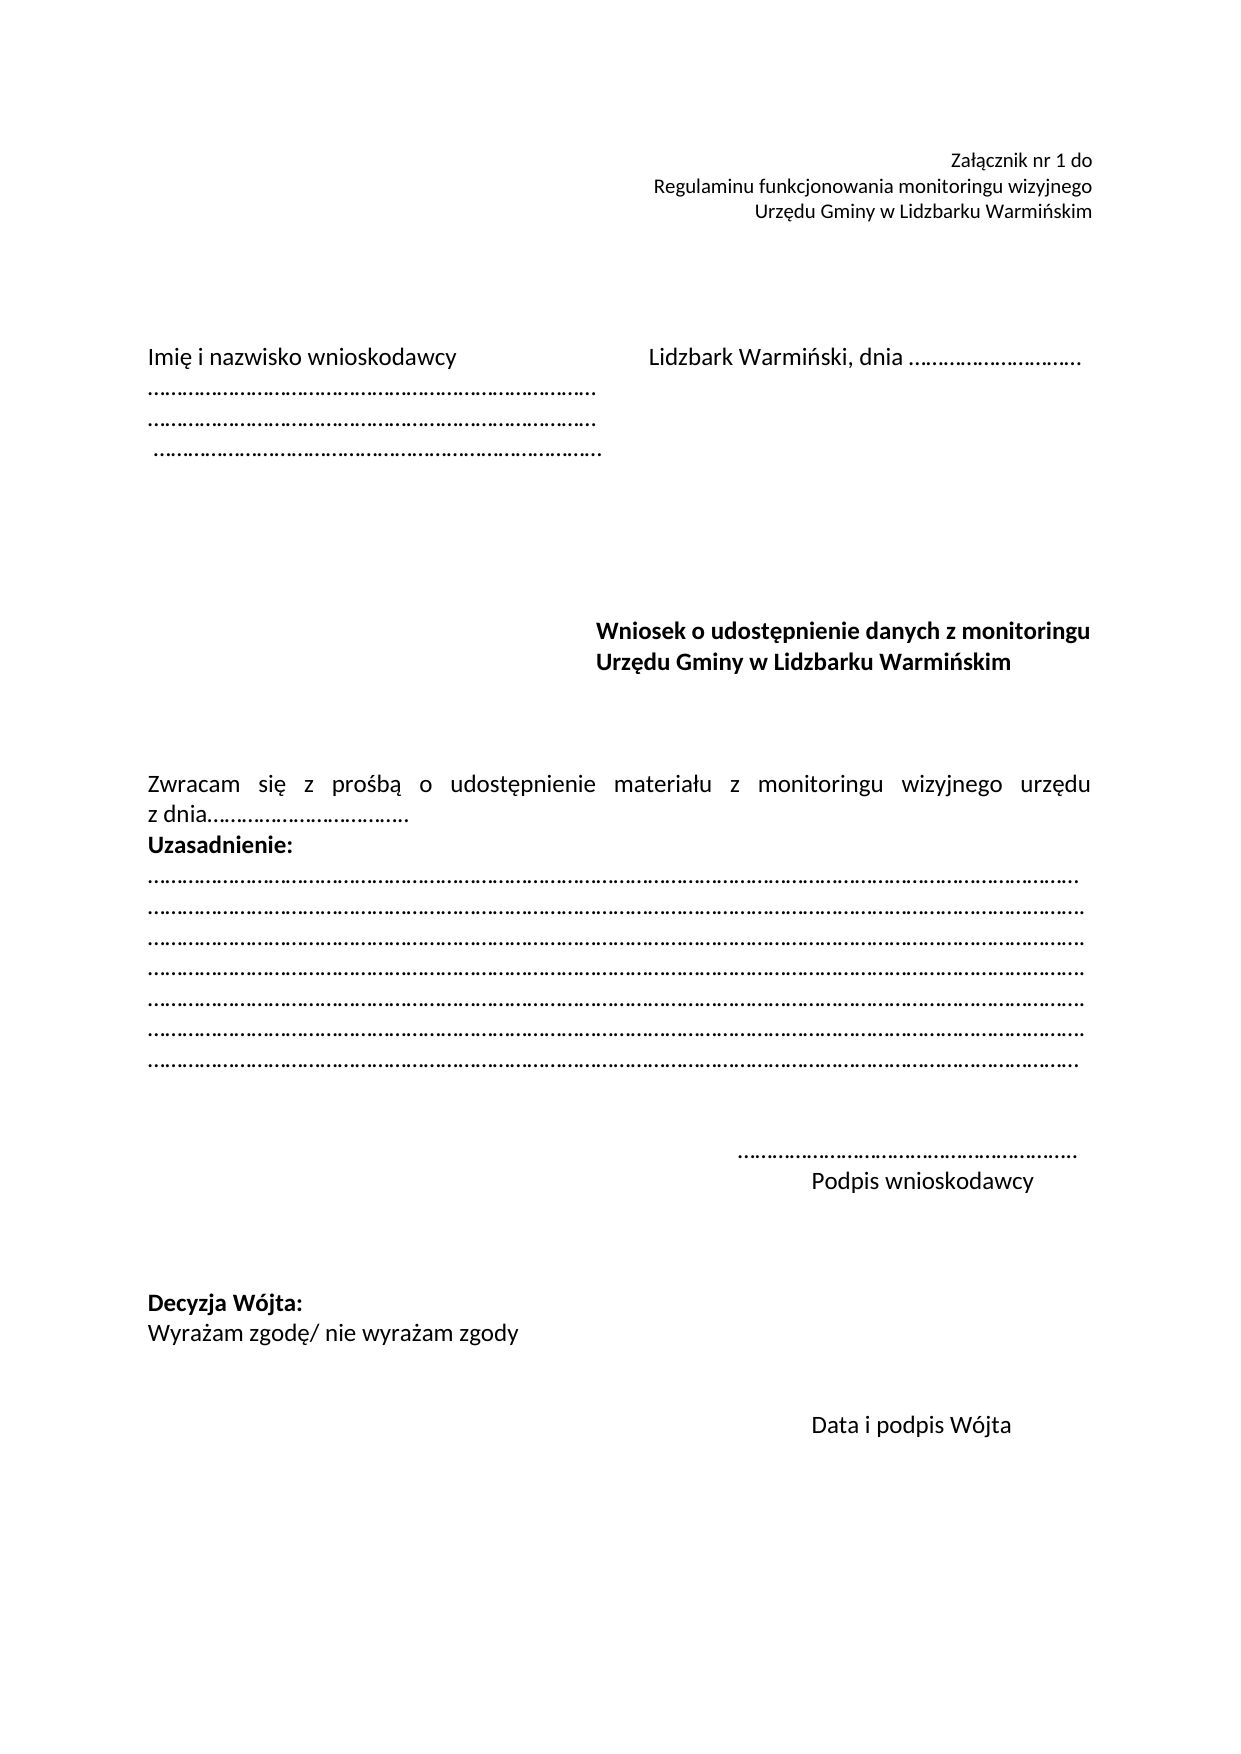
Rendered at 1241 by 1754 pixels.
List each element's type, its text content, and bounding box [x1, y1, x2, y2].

text Decyzja Wójta: [148, 1287, 1093, 1317]
text Regulaminu funkcjonowania monitoringu wizyjnego [148, 173, 1093, 198]
text Załącznik nr 1 do [148, 148, 1093, 173]
text ………………………………………………….. [738, 1134, 1093, 1165]
text Urzędu Gminy w Lidzbarku Warmińskim [148, 646, 1093, 677]
text …………………………………………………………………… [148, 432, 1093, 463]
text Imię i nazwisko wnioskodawcy Lidzbark Warmiński, dnia ………………………… [148, 341, 1093, 371]
text …………………………………………………………………… [148, 402, 1093, 432]
text Uzasadnienie: ……………………………………………………………………………………………………………………………………………………………………………………………………………………………………………………………………………………………….……………………………………………………………………………………………………………………………………………….……………………………………………………………………………………………………………………………………………….……………………………………………………………………………………………………………………………………………….……………………………………………………………………………………………………………………………………………….……………………………………………………………………………………………………………………………………………… [148, 829, 1093, 1073]
text Wniosek o udostępnienie danych z monitoringu [516, 616, 1093, 646]
text Zwracam się z prośbą o udostępnienie materiału z monitoringu wizyjnego urzędu z dnia…………………………….. [148, 768, 1093, 829]
text Urzędu Gminy w Lidzbarku Warmińskim [148, 198, 1093, 224]
text Wyrażam zgodę/ nie wyrażam zgody [148, 1317, 1093, 1348]
text Data i podpis Wójta [811, 1409, 1093, 1439]
text …………………………………………………………………… [148, 371, 1093, 402]
text Podpis wnioskodawcy [738, 1165, 1093, 1195]
